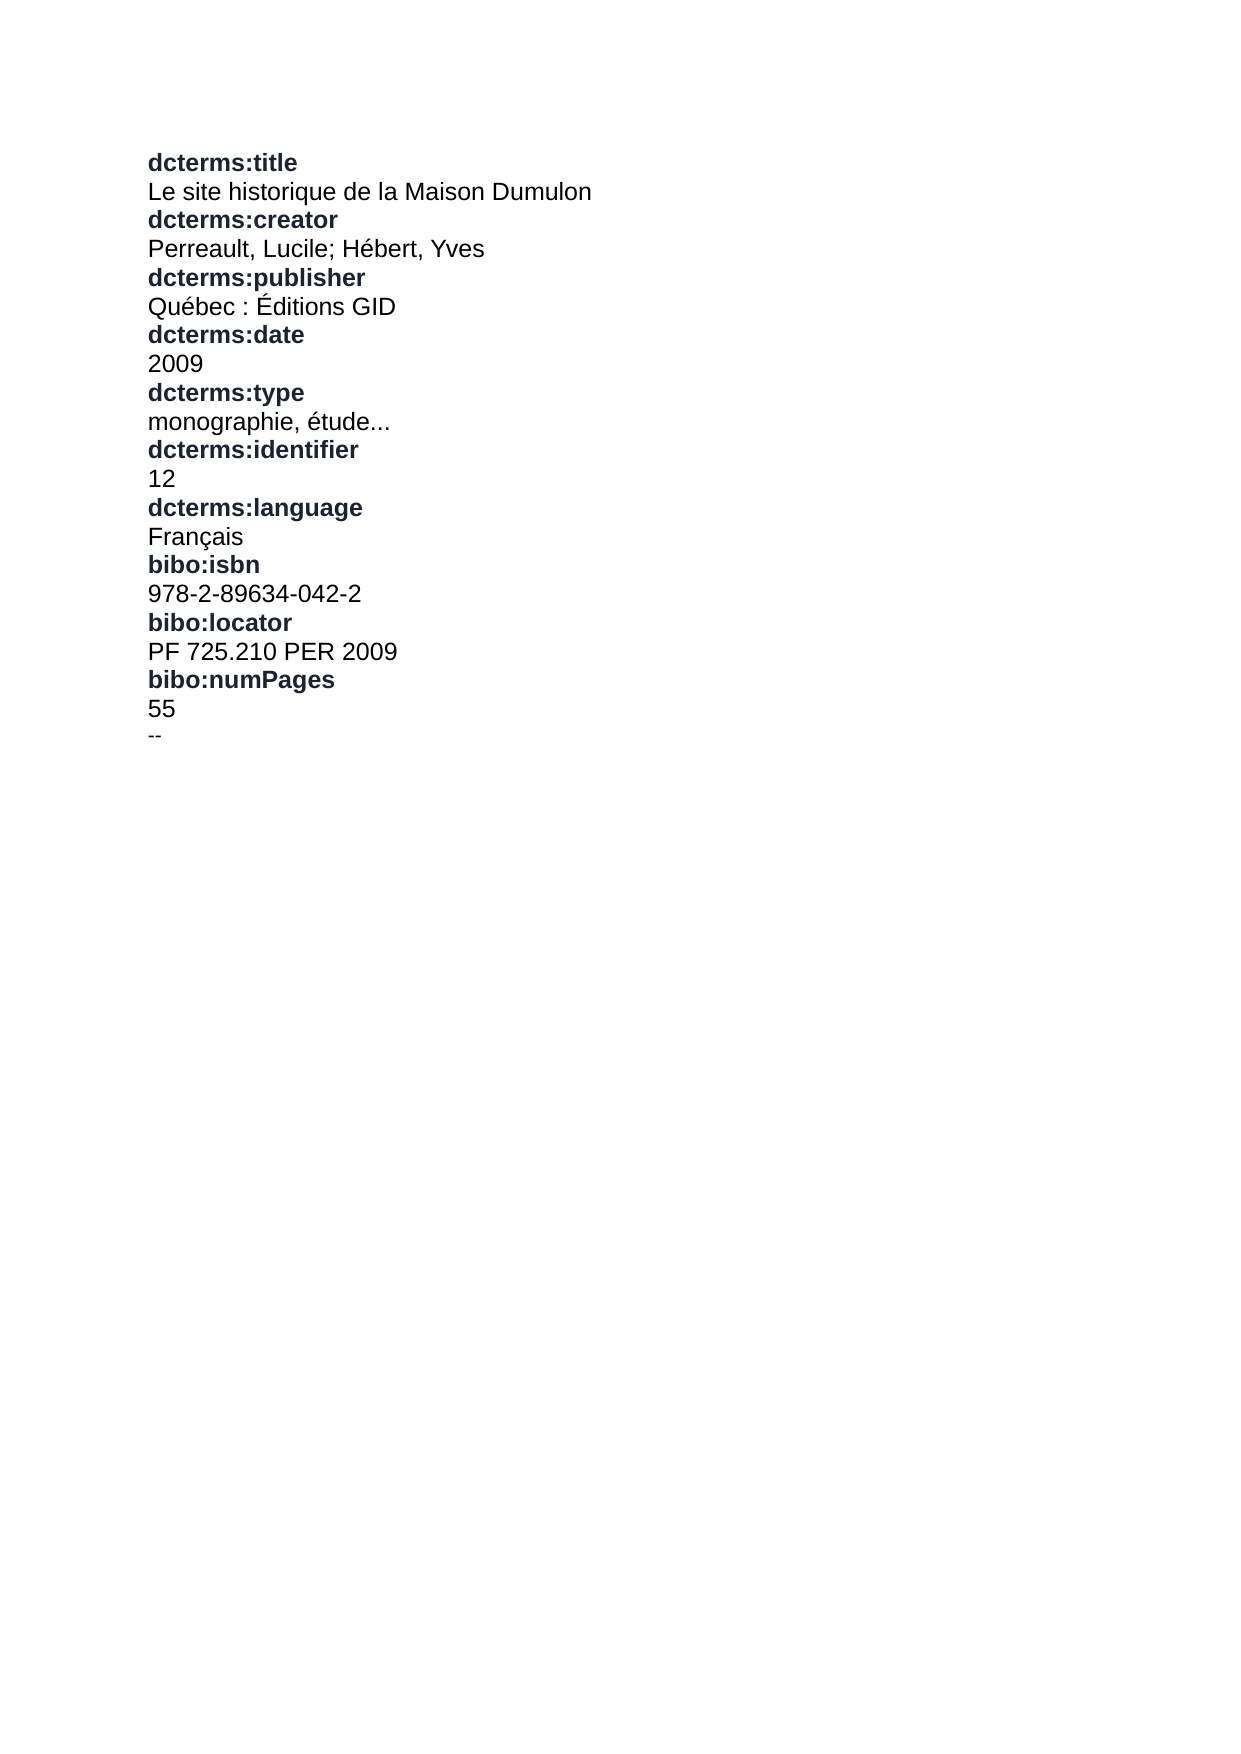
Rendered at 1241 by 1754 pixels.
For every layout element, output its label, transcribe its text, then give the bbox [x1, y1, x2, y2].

text bibo:isbn [148, 550, 1092, 579]
text dcterms:date [148, 320, 1092, 349]
text 978-2-89634-042-2 [148, 579, 1092, 608]
text dcterms:publisher [148, 263, 1092, 291]
text dcterms:language [148, 493, 1092, 521]
text dcterms:creator [148, 205, 1092, 234]
text Français [148, 521, 1092, 550]
text dcterms:title [148, 148, 1092, 176]
text monographie, étude... [148, 406, 1092, 435]
text 55 [148, 694, 1092, 723]
text dcterms:identifier [148, 435, 1092, 464]
text 12 [148, 464, 1092, 493]
text -- [148, 723, 1092, 747]
text dcterms:type [148, 378, 1092, 406]
text PF 725.210 PER 2009 [148, 636, 1092, 665]
text bibo:numPages [148, 665, 1092, 694]
text Québec : Éditions GID [148, 291, 1092, 320]
text bibo:locator [148, 608, 1092, 636]
text 2009 [148, 349, 1092, 378]
text Perreault, Lucile; Hébert, Yves [148, 234, 1092, 263]
text Le site historique de la Maison Dumulon [148, 176, 1092, 205]
